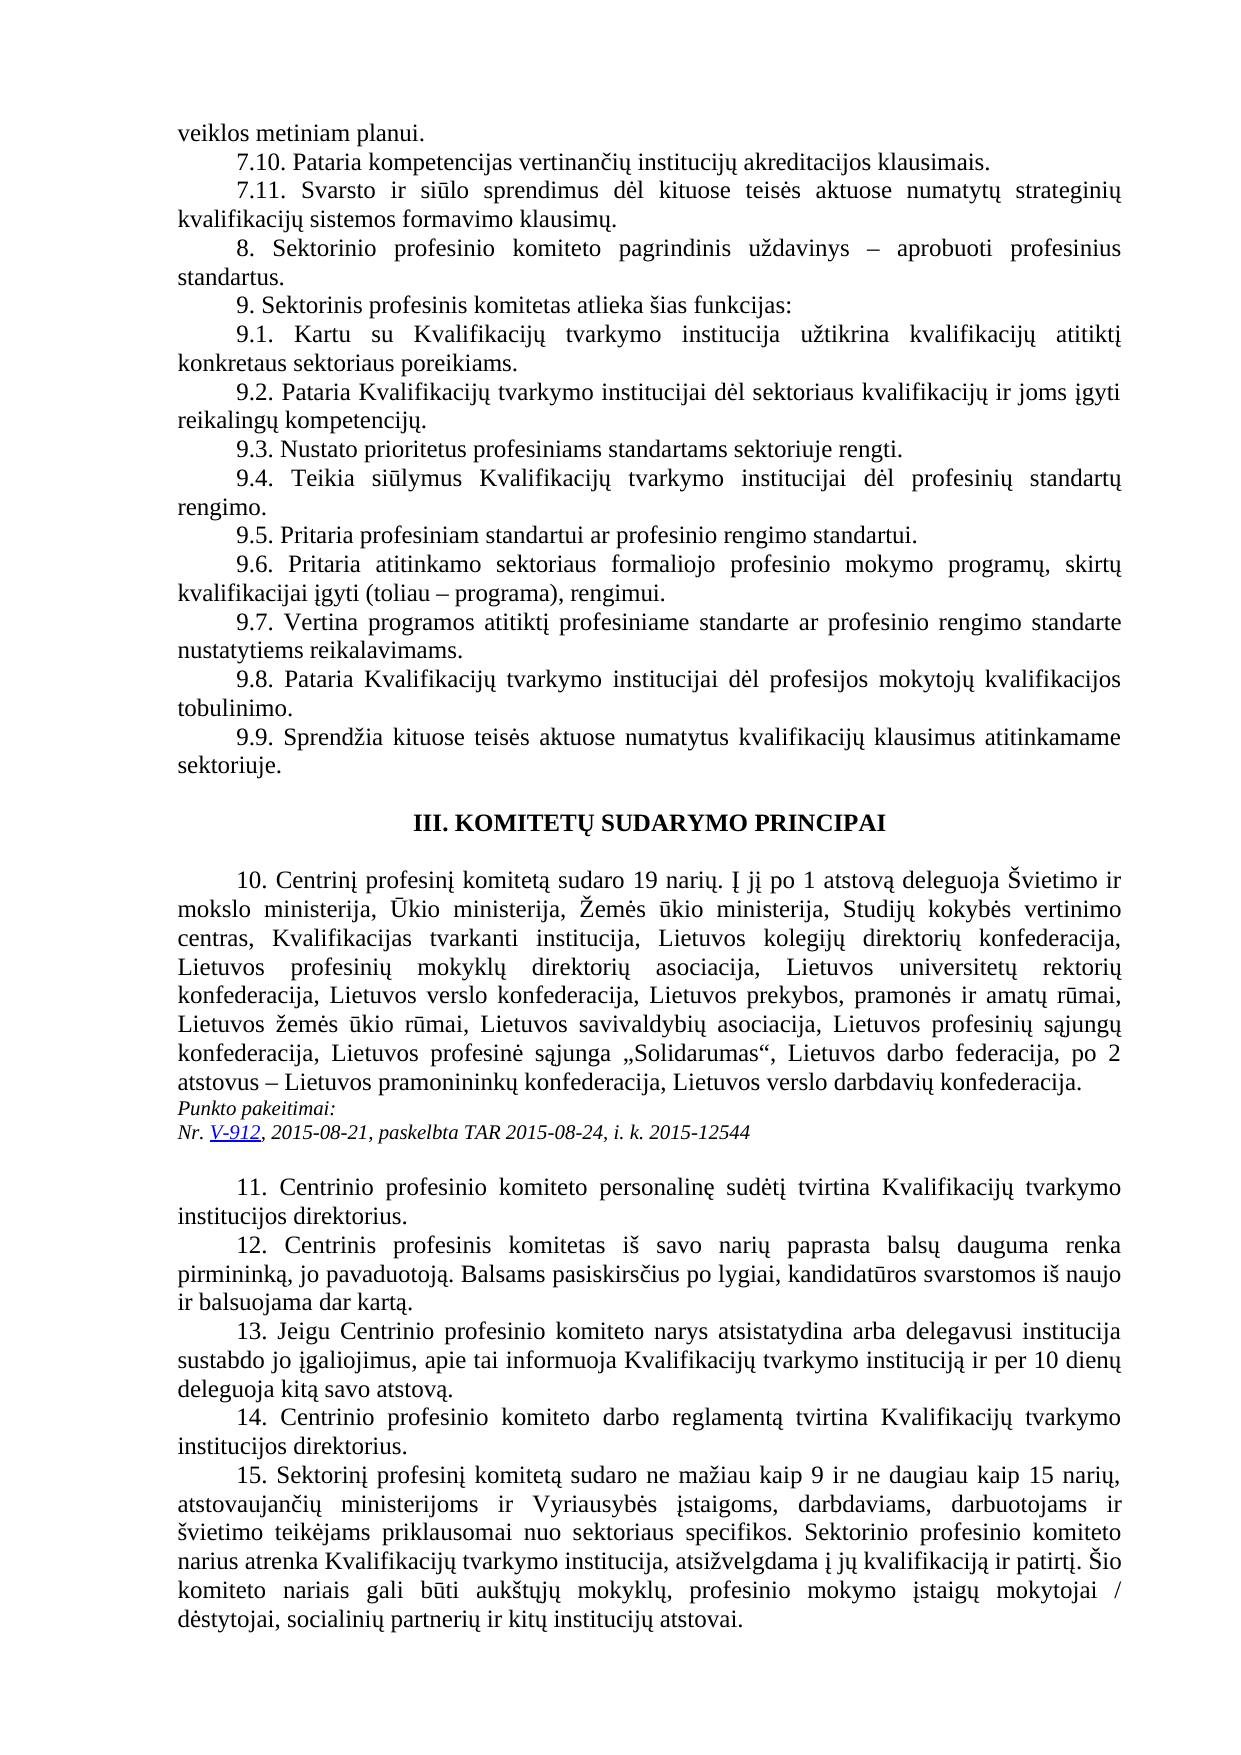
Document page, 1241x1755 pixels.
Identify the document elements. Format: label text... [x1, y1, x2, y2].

text III. KOMITETŲ SUDARYMO PRINCIPAI [177, 808, 1122, 837]
text 9.4. Teikia siūlymus Kvalifikacijų tvarkymo institucijai dėl profesinių standartų rengimo. [177, 463, 1122, 521]
text 9.9. Sprendžia kituose teisės aktuose numatytus kvalifikacijų klausimus atitinkamame sektoriuje. [177, 722, 1122, 779]
text 9.8. Pataria Kvalifikacijų tvarkymo institucijai dėl profesijos mokytojų kvalifikacijos tobulinimo. [177, 664, 1122, 722]
text 9.7. Vertina programos atitiktį profesiniame standarte ar profesinio rengimo standarte nustatytiems reikalavimams. [177, 607, 1122, 664]
text 8. Sektorinio profesinio komiteto pagrindinis uždavinys – aprobuoti profesinius standartus. [177, 233, 1122, 291]
text 14. Centrinio profesinio komiteto darbo reglamentą tvirtina Kvalifikacijų tvarkymo institucijos direktorius. [177, 1402, 1122, 1460]
text 9.3. Nustato prioritetus profesiniams standartams sektoriuje rengti. [177, 434, 1122, 463]
text 13. Jeigu Centrinio profesinio komiteto narys atsistatydina arba delegavusi institucija sustabdo jo įgaliojimus, apie tai informuoja Kvalifikacijų tvarkymo instituciją ir per 10 dienų deleguoja kitą savo atstovą. [177, 1316, 1122, 1402]
text 12. Centrinis profesinis komitetas iš savo narių paprasta balsų dauguma renka pirmininką, jo pavaduotoją. Balsams pasiskirsčius po lygiai, kandidatūros svarstomos iš naujo ir balsuojama dar kartą. [177, 1230, 1122, 1316]
text 15. Sektorinį profesinį komitetą sudaro ne mažiau kaip 9 ir ne daugiau kaip 15 narių, atstovaujančių ministerijoms ir Vyriausybės įstaigoms, darbdaviams, darbuotojams ir švietimo teikėjams priklausomai nuo sektoriaus specifikos. Sektorinio profesinio komiteto narius atrenka Kvalifikacijų tvarkymo institucija, atsižvelgdama į jų kvalifikaciją ir patirtį. Šio komiteto nariais gali būti aukštųjų mokyklų, profesinio mokymo įstaigų mokytojai / dėstytojai, socialinių partnerių ir kitų institucijų atstovai. [177, 1460, 1122, 1632]
text veiklos metiniam planui. [177, 118, 1122, 147]
text 9.1. Kartu su Kvalifikacijų tvarkymo institucija užtikrina kvalifikacijų atitiktį konkretaus sektoriaus poreikiams. [177, 319, 1122, 377]
text 7.11. Svarsto ir siūlo sprendimus dėl kituose teisės aktuose numatytų strateginių kvalifikacijų sistemos formavimo klausimų. [177, 176, 1122, 233]
text 9. Sektorinis profesinis komitetas atlieka šias funkcijas: [177, 291, 1122, 319]
text 9.6. Pritaria atitinkamo sektoriaus formaliojo profesinio mokymo programų, skirtų kvalifikacijai įgyti (toliau – programa), rengimui. [177, 549, 1122, 607]
text 10. Centrinį profesinį komitetą sudaro 19 narių. Į jį po 1 atstovą deleguoja Švietimo ir mokslo ministerija, Ūkio ministerija, Žemės ūkio ministerija, Studijų kokybės vertinimo centras, Kvalifikacijas tvarkanti institucija, Lietuvos kolegijų direktorių konfederacija, Lietuvos profesinių mokyklų direktorių asociacija, Lietuvos universitetų rektorių konfederacija, Lietuvos verslo konfederacija, Lietuvos prekybos, pramonės ir amatų rūmai, Lietuvos žemės ūkio rūmai, Lietuvos savivaldybių asociacija, Lietuvos profesinių sąjungų konfederacija, Lietuvos profesinė sąjunga „Solidarumas“, Lietuvos darbo federacija, po 2 atstovus – Lietuvos pramonininkų konfederacija, Lietuvos verslo darbdavių konfederacija. [177, 866, 1122, 1096]
text 9.5. Pritaria profesiniam standartui ar profesinio rengimo standartui. [177, 521, 1122, 549]
text Punkto pakeitimai: [177, 1096, 1122, 1120]
text Nr. V-912, 2015-08-21, paskelbta TAR 2015-08-24, i. k. 2015-12544 [177, 1120, 1122, 1144]
text 7.10. Pataria kompetencijas vertinančių institucijų akreditacijos klausimais. [177, 147, 1122, 176]
text 9.2. Pataria Kvalifikacijų tvarkymo institucijai dėl sektoriaus kvalifikacijų ir joms įgyti reikalingų kompetencijų. [177, 377, 1122, 434]
text 11. Centrinio profesinio komiteto personalinę sudėtį tvirtina Kvalifikacijų tvarkymo institucijos direktorius. [177, 1172, 1122, 1230]
